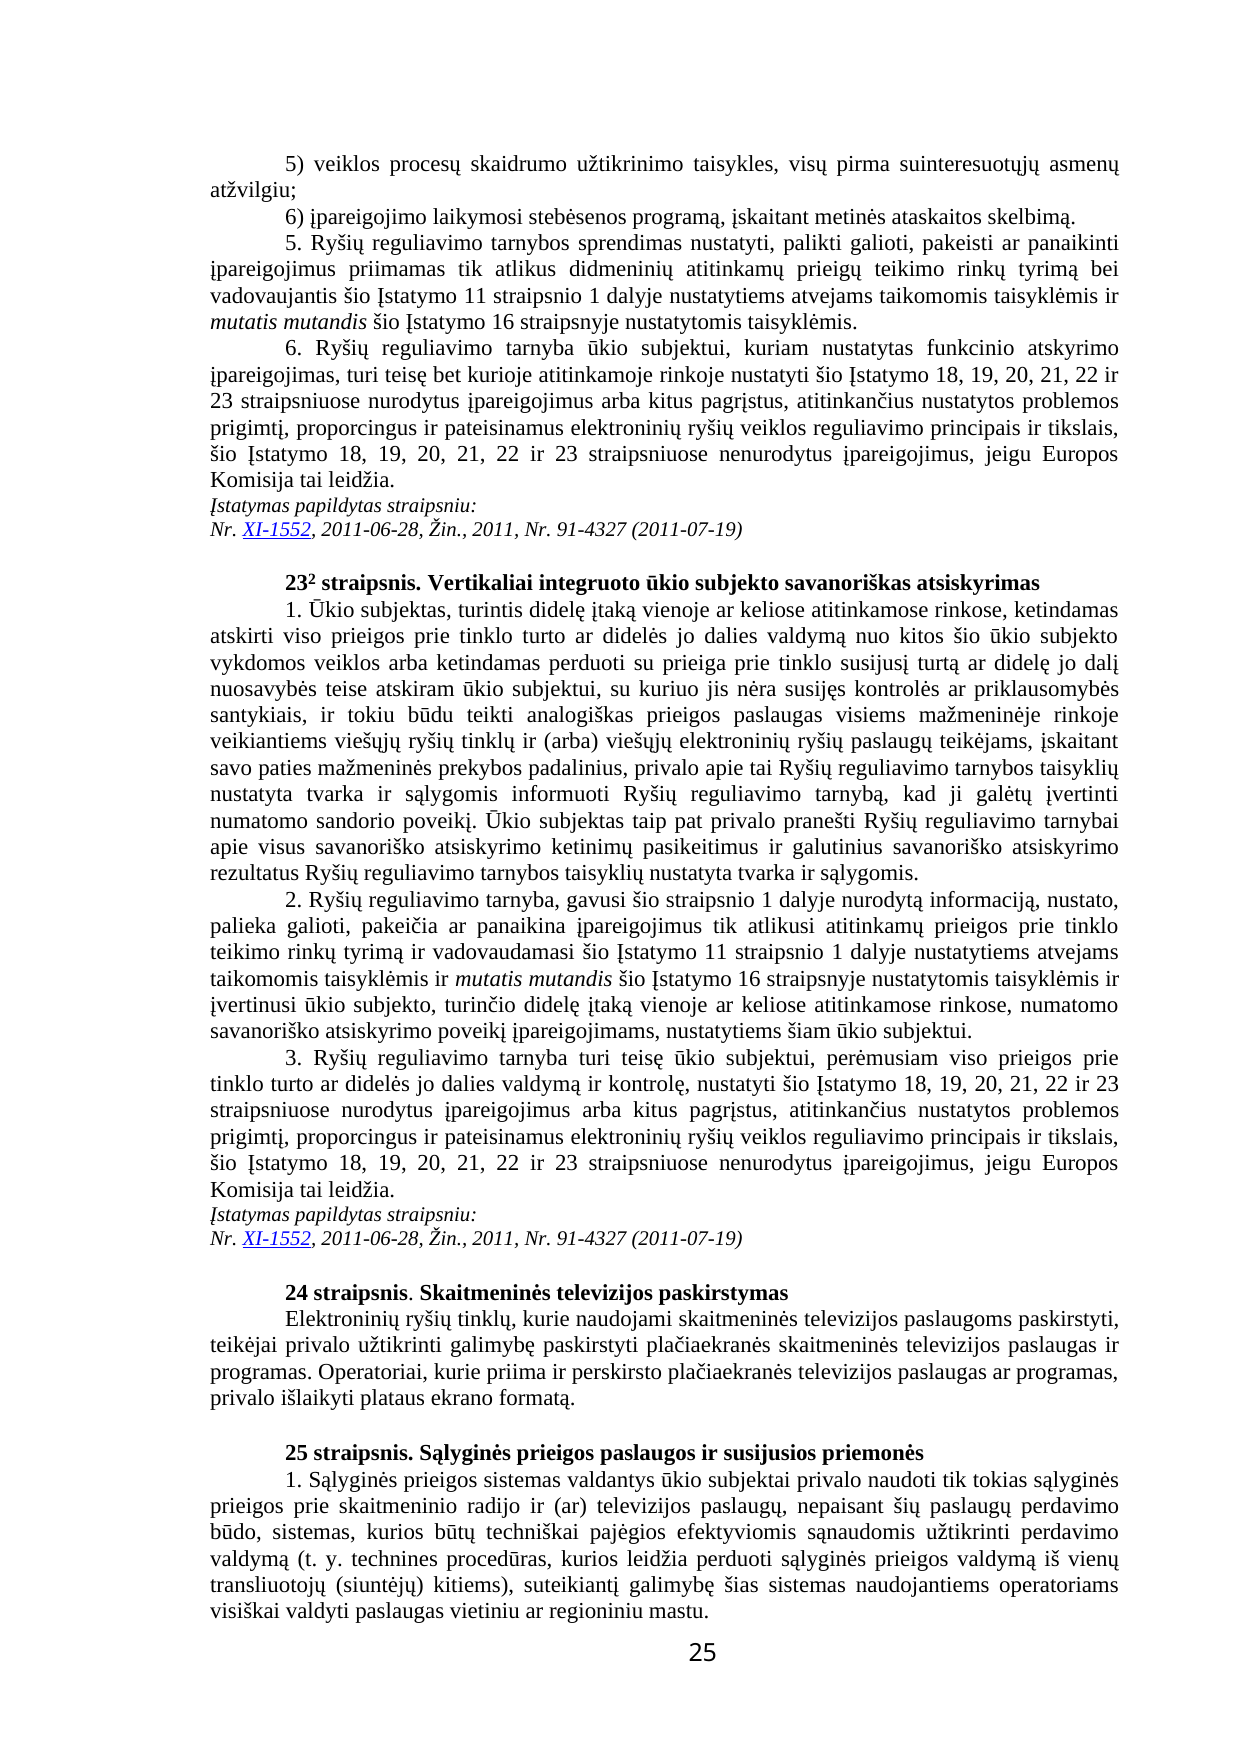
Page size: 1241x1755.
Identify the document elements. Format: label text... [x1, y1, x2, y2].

text Nr. XI-1552, 2011-06-28, Žin., 2011, Nr. 91-4327 (2011-07-19) [210, 517, 1120, 541]
text 232 straipsnis. Vertikaliai integruoto ūkio subjekto savanoriškas atsiskyrimas [210, 569, 1120, 596]
text 2. Ryšių reguliavimo tarnyba, gavusi šio straipsnio 1 dalyje nurodytą informaciją, nustato, palieka galioti, pakeičia ar panaikina įpareigojimus tik atlikusi atitinkamų prieigos prie tinklo teikimo rinkų tyrimą ir vadovaudamasi šio Įstatymo 11 straipsnio 1 dalyje nustatytiems atvejams taikomomis taisyklėmis ir mutatis mutandis šio Įstatymo 16 straipsnyje nustatytomis taisyklėmis ir įvertinusi ūkio subjekto, turinčio didelę įtaką vienoje ar keliose atitinkamose rinkose, numatomo savanoriško atsiskyrimo poveikį įpareigojimams, nustatytiems šiam ūkio subjektui. [210, 886, 1120, 1044]
text 6. Ryšių reguliavimo tarnyba ūkio subjektui, kuriam nustatytas funkcinio atskyrimo įpareigojimas, turi teisę bet kurioje atitinkamoje rinkoje nustatyti šio Įstatymo 18, 19, 20, 21, 22 ir 23 straipsniuose nurodytus įpareigojimus arba kitus pagrįstus, atitinkančius nustatytos problemos prigimtį, proporcingus ir pateisinamus elektroninių ryšių veiklos reguliavimo principais ir tikslais, šio Įstatymo 18, 19, 20, 21, 22 ir 23 straipsniuose nenurodytus įpareigojimus, jeigu Europos Komisija tai leidžia. [210, 334, 1120, 493]
text 5) veiklos procesų skaidrumo užtikrinimo taisykles, visų pirma suinteresuotųjų asmenų atžvilgiu; [210, 150, 1120, 203]
text 1. Ūkio subjektas, turintis didelę įtaką vienoje ar keliose atitinkamose rinkose, ketindamas atskirti viso prieigos prie tinklo turto ar didelės jo dalies valdymą nuo kitos šio ūkio subjekto vykdomos veiklos arba ketindamas perduoti su prieiga prie tinklo susijusį turtą ar didelę jo dalį nuosavybės teise atskiram ūkio subjektui, su kuriuo jis nėra susijęs kontrolės ar priklausomybės santykiais, ir tokiu būdu teikti analogiškas prieigos paslaugas visiems mažmeninėje rinkoje veikiantiems viešųjų ryšių tinklų ir (arba) viešųjų elektroninių ryšių paslaugų teikėjams, įskaitant savo paties mažmeninės prekybos padalinius, privalo apie tai Ryšių reguliavimo tarnybos taisyklių nustatyta tvarka ir sąlygomis informuoti Ryšių reguliavimo tarnybą, kad ji galėtų įvertinti numatomo sandorio poveikį. Ūkio subjektas taip pat privalo pranešti Ryšių reguliavimo tarnybai apie visus savanoriško atsiskyrimo ketinimų pasikeitimus ir galutinius savanoriško atsiskyrimo rezultatus Ryšių reguliavimo tarnybos taisyklių nustatyta tvarka ir sąlygomis. [210, 596, 1120, 886]
text Įstatymas papildytas straipsniu: [210, 1202, 1120, 1226]
text Nr. XI-1552, 2011-06-28, Žin., 2011, Nr. 91-4327 (2011-07-19) [210, 1226, 1120, 1250]
text 3. Ryšių reguliavimo tarnyba turi teisę ūkio subjektui, perėmusiam viso prieigos prie tinklo turto ar didelės jo dalies valdymą ir kontrolę, nustatyti šio Įstatymo 18, 19, 20, 21, 22 ir 23 straipsniuose nurodytus įpareigojimus arba kitus pagrįstus, atitinkančius nustatytos problemos prigimtį, proporcingus ir pateisinamus elektroninių ryšių veiklos reguliavimo principais ir tikslais, šio Įstatymo 18, 19, 20, 21, 22 ir 23 straipsniuose nenurodytus įpareigojimus, jeigu Europos Komisija tai leidžia. [210, 1044, 1120, 1202]
text 5. Ryšių reguliavimo tarnybos sprendimas nustatyti, palikti galioti, pakeisti ar panaikinti įpareigojimus priimamas tik atlikus didmeninių atitinkamų prieigų teikimo rinkų tyrimą bei vadovaujantis šio Įstatymo 11 straipsnio 1 dalyje nustatytiems atvejams taikomomis taisyklėmis ir mutatis mutandis šio Įstatymo 16 straipsnyje nustatytomis taisyklėmis. [210, 229, 1120, 334]
text Įstatymas papildytas straipsniu: [210, 493, 1120, 517]
text Elektroninių ryšių tinklų, kurie naudojami skaitmeninės televizijos paslaugoms paskirstyti, teikėjai privalo užtikrinti galimybę paskirstyti plačiaekranės skaitmeninės televizijos paslaugas ir programas. Operatoriai, kurie priima ir perskirsto plačiaekranės televizijos paslaugas ar programas, privalo išlaikyti plataus ekrano formatą. [210, 1305, 1120, 1411]
text 6) įpareigojimo laikymosi stebėsenos programą, įskaitant metinės ataskaitos skelbimą. [210, 203, 1120, 229]
text 1. Sąlyginės prieigos sistemas valdantys ūkio subjektai privalo naudoti tik tokias sąlyginės prieigos prie skaitmeninio radijo ir (ar) televizijos paslaugų, nepaisant šių paslaugų perdavimo būdo, sistemas, kurios būtų techniškai pajėgios efektyviomis sąnaudomis užtikrinti perdavimo valdymą (t. y. technines procedūras, kurios leidžia perduoti sąlyginės prieigos valdymą iš vienų transliuotojų (siuntėjų) kitiems), suteikiantį galimybę šias sistemas naudojantiems operatoriams visiškai valdyti paslaugas vietiniu ar regioniniu mastu. [210, 1466, 1120, 1624]
text 25 straipsnis. Sąlyginės prieigos paslaugos ir susijusios priemonės [210, 1439, 1120, 1466]
text 24 straipsnis. Skaitmeninės televizijos paskirstymas [210, 1279, 1120, 1305]
